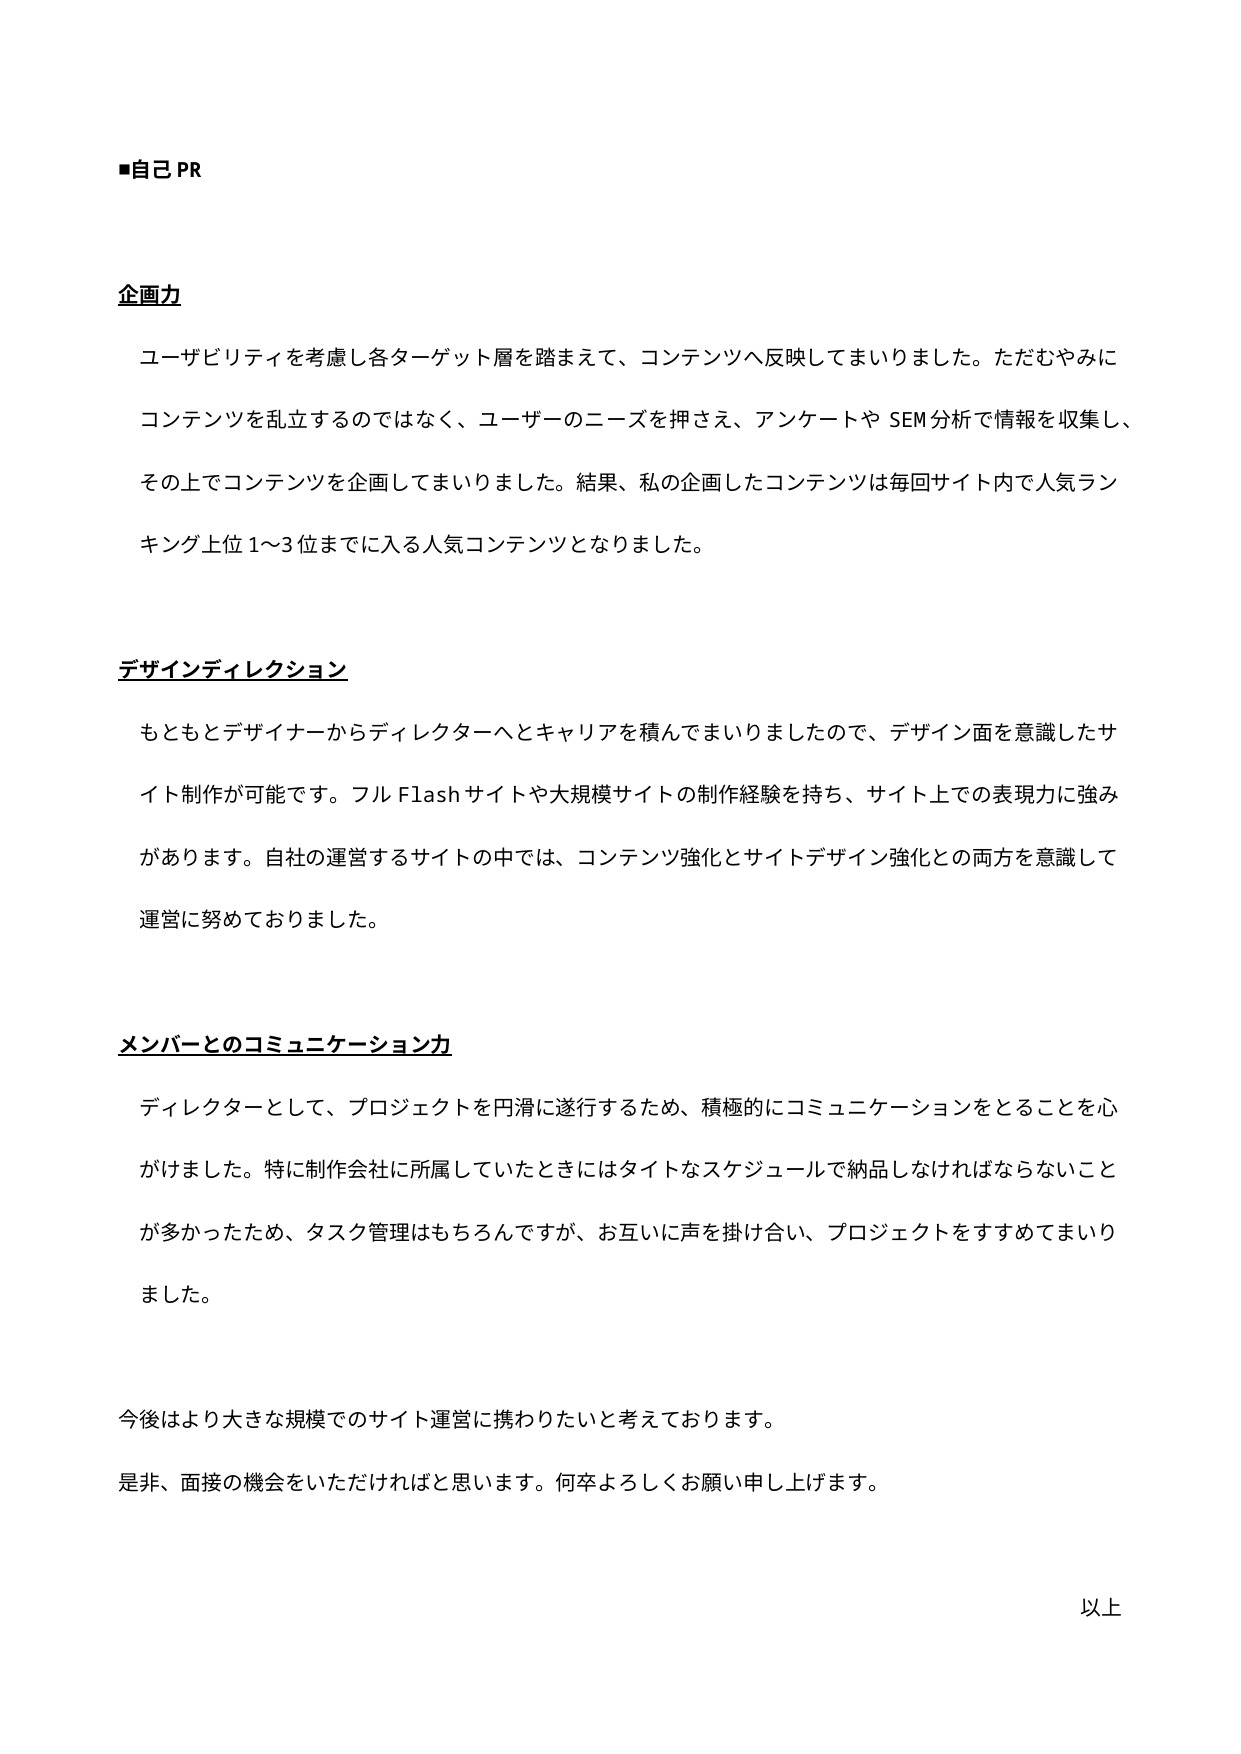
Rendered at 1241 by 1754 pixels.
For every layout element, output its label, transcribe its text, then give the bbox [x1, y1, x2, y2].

text 今後はより大きな規模でのサイト運営に携わりたいと考えております。 [118, 1377, 1122, 1439]
text 是非、面接の機会をいただければと思います。何卒よろしくお願い申し上げます。 [118, 1439, 1122, 1502]
text ユーザビリティを考慮し各ターゲット層を踏まえて、コンテンツへ反映してまいりました。ただむやみにコンテンツを乱立するのではなく、ユーザーのニーズを押さえ、アンケートやSEM分析で情報を収集し、その上でコンテンツを企画してまいりました。結果、私の企画したコンテンツは毎回サイト内で人気ランキング上位1～3位までに入る人気コンテンツとなりました。 [139, 314, 1122, 564]
text ■自己PR [118, 127, 1122, 189]
text 以上 [118, 1564, 1122, 1627]
text ディレクターとして、プロジェクトを円滑に遂行するため、積極的にコミュニケーションをとることを心がけました。特に制作会社に所属していたときにはタイトなスケジュールで納品しなければならないことが多かったため、タスク管理はもちろんですが、お互いに声を掛け合い、プロジェクトをすすめてまいりました。 [139, 1064, 1122, 1314]
text デザインディレクション [118, 627, 1122, 689]
text 企画力 [118, 252, 1122, 314]
text もともとデザイナーからディレクターへとキャリアを積んでまいりましたので、デザイン面を意識したサイト制作が可能です。フルFlashサイトや大規模サイトの制作経験を持ち、サイト上での表現力に強みがあります。自社の運営するサイトの中では、コンテンツ強化とサイトデザイン強化との両方を意識して運営に努めておりました。 [139, 689, 1122, 939]
text メンバーとのコミュニケーション力 [118, 1002, 1122, 1064]
